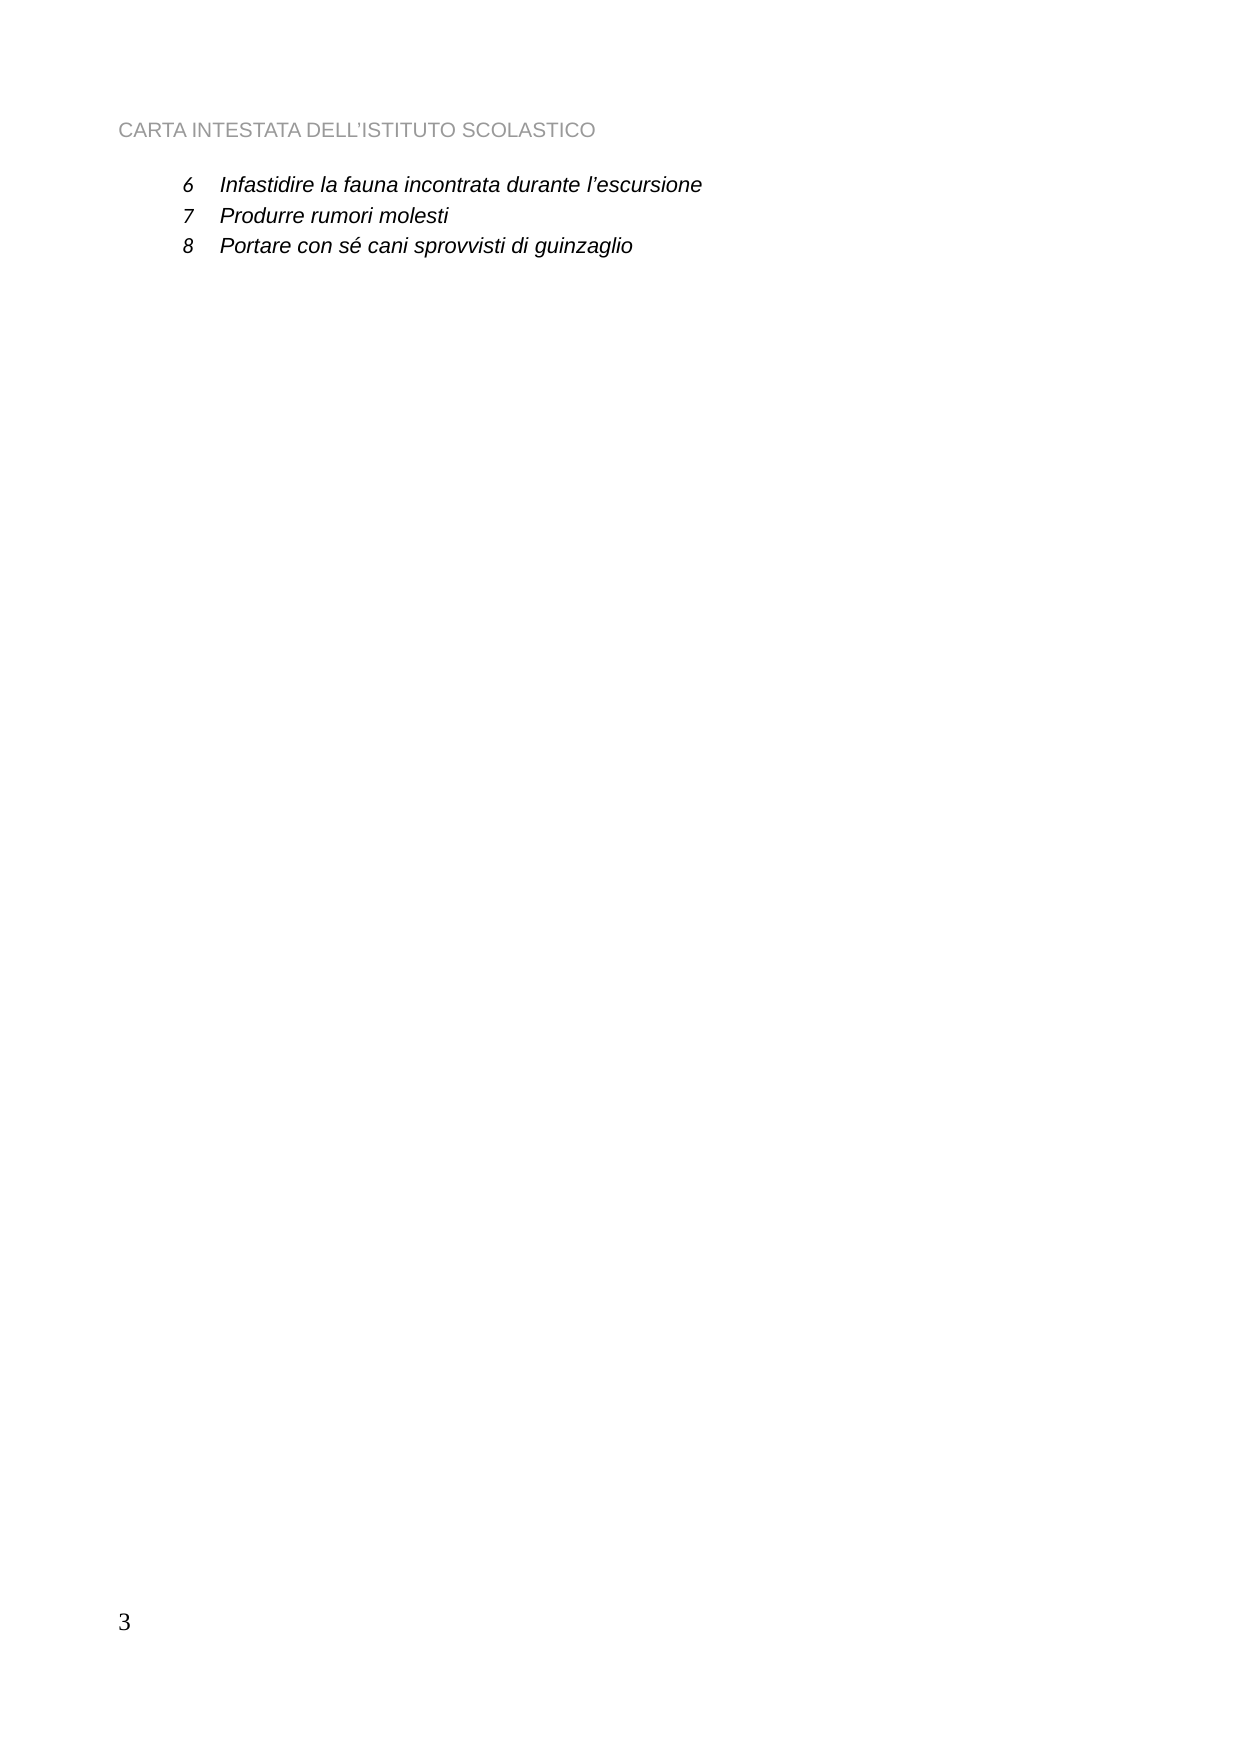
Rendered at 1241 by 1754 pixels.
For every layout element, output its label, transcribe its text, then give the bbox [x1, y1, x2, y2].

list Portare con sé cani sprovvisti di guinzaglio [182, 233, 1122, 259]
list Infastidire la fauna incontrata durante l’escursione [182, 172, 1122, 198]
list Produrre rumori molesti [182, 202, 1122, 229]
